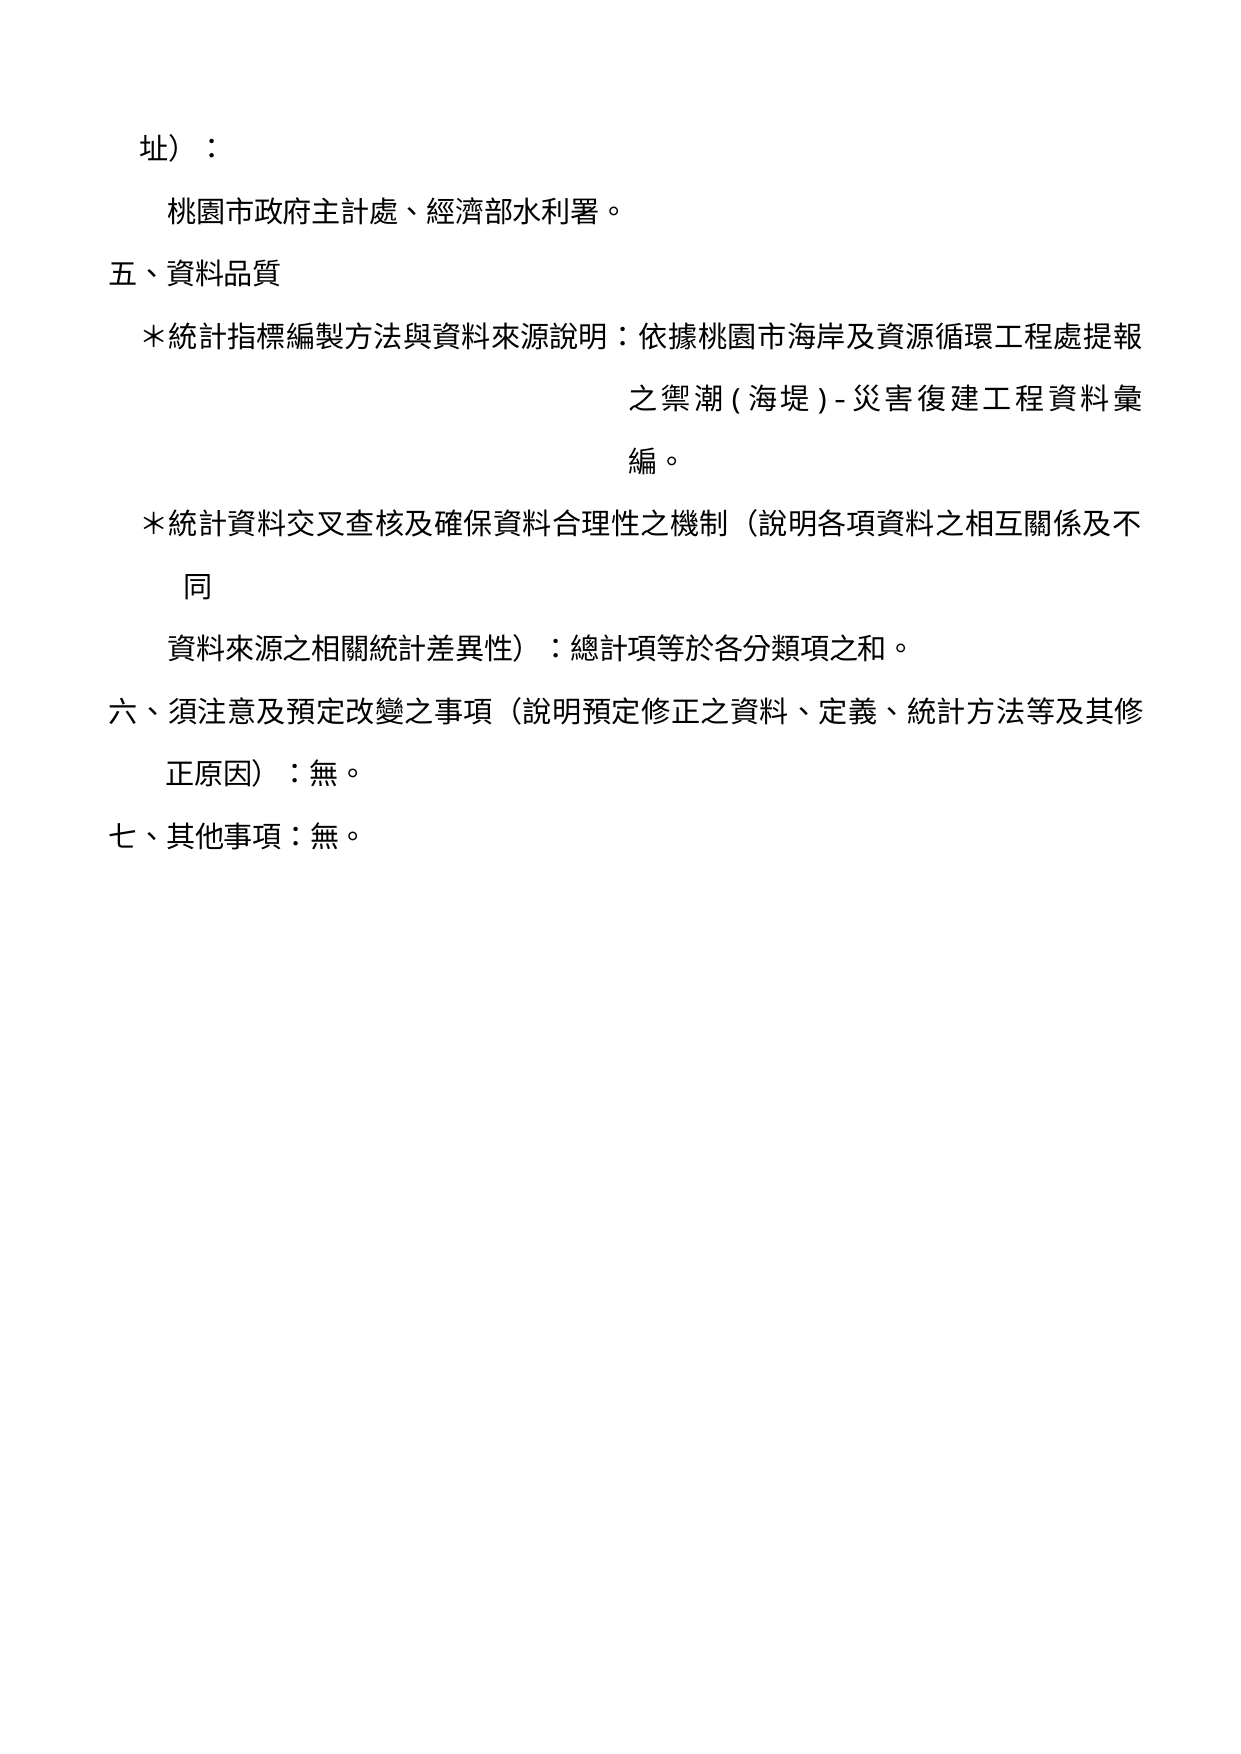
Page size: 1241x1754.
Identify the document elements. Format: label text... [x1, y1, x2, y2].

table_header 統計資料背景說明 資料種類：營造業統計 資料項目：禦潮(海堤)─災害復建工程 一、發布及編製機關單位 ＊發布機關、單位：桃園市政府環境保護局會計室 ＊編製單位：桃園市政府海岸及資源循環工程處工程管理科 ＊聯絡電話：(03)3386021轉7316 ＊傳真：(03)3366591 ＊電子信箱：001491@tydep.gov.tw 二、發布形式 ＊口頭：（ ）記者會或說明會 ＊書面：（ ）新聞稿 （）報表 （ ）書刊，刊名： ＊電子媒體：（ ）線上書刊及資料庫，網址： （ ）磁片 （ ）光碟片 （ˇ）其他 Open Document File (odf)、Portable Document Format (pdf) 或 Excel檔案。 三、資料範圍、週期及時效 ＊統計地區範圍及對象：桃園市政府海岸及資源循環工程處權管所有海堤之各項禦潮災害復建工程均為統計對象。 ＊統計標準時間：以每年1月1日至12月底之事實為準。 ＊統計項目定義： 海堤：沿海築堤謂之，為保護沿海岸之低地以防潮水浸入與巨浪海嘯侵襲之建築；並包含建於沿海感潮範圍內之河口防潮堤。 離岸堤：乃一離開陸地，平行海岸而獨立於海中用以抵禦波浪侵襲，消滅波浪能量，以求堤內遮蔽靜海面之結構物。 海岸保護工：在海堤前灘擺放具備有孔隙率及糙率，以達到消殺波浪能量之天然塊石或混凝土波塊之結構物。 水門：視禦潮海堤水位高度關閉閘門以阻斷倒灌情形發生之構造物。 表中未列名之工程項目填入「其他」欄，並附註說明。 中央經費：係由中央單位編列經費辦理之款項。 直轄市政府配合款：係辦理年度中央補助工程依現有法令，直轄市政府應配合之經費。 直轄市政府自辦經費：除中央補助工程外，直轄市政府及區自行籌措編列經費辦理工程之款項。 災害復建工程：天然災害受損之設施，經施工修建使恢復原狀。 ＊統計單位：公尺、座、處、公頃、新台幣千元。 ＊統計分類：(一)縱行科目：分為工程名稱、施工起訖年月、工程內容、工程決算數、主辦機關等項。工程內容再分為海堤、離岸堤、海岸保護工、水門、其他；工程決算數再分為總計、中央經費、直轄市政府配合款、直轄市政府自辦經費、其他等項。 (二)橫列科目：依施工地點分類。 ＊發布週期（指資料編製或產生之頻率，如月、季、年等）：年。 ＊時效（指統計標準時間至資料發布時間之間隔時間）：2個月又15日。 ＊資料變革：無。 四、公開資料發布訊息 ＊預告發布日期（含預告方式及週期）：每年結束後2個月又15日內(遇假日順延)以報表及網際網路發表。 ＊同步發送單位（說明資料發布時同步發送之單位或可同步查得該資料之網址）： 桃園市政府主計處、經濟部水利署。 五、資料品質 ＊統計指標編製方法與資料來源說明：依據桃園市海岸及資源循環工程處提報之禦潮(海堤)-災害復建工程資料彙編。 ＊統計資料交叉查核及確保資料合理性之機制（說明各項資料之相互關係及不同 資料來源之相關統計差異性）：總計項等於各分類項之和。 六、須注意及預定改變之事項（說明預定修正之資料、定義、統計方法等及其修正原因）：無。 七、其他事項：無。 [98, 105, 1155, 855]
